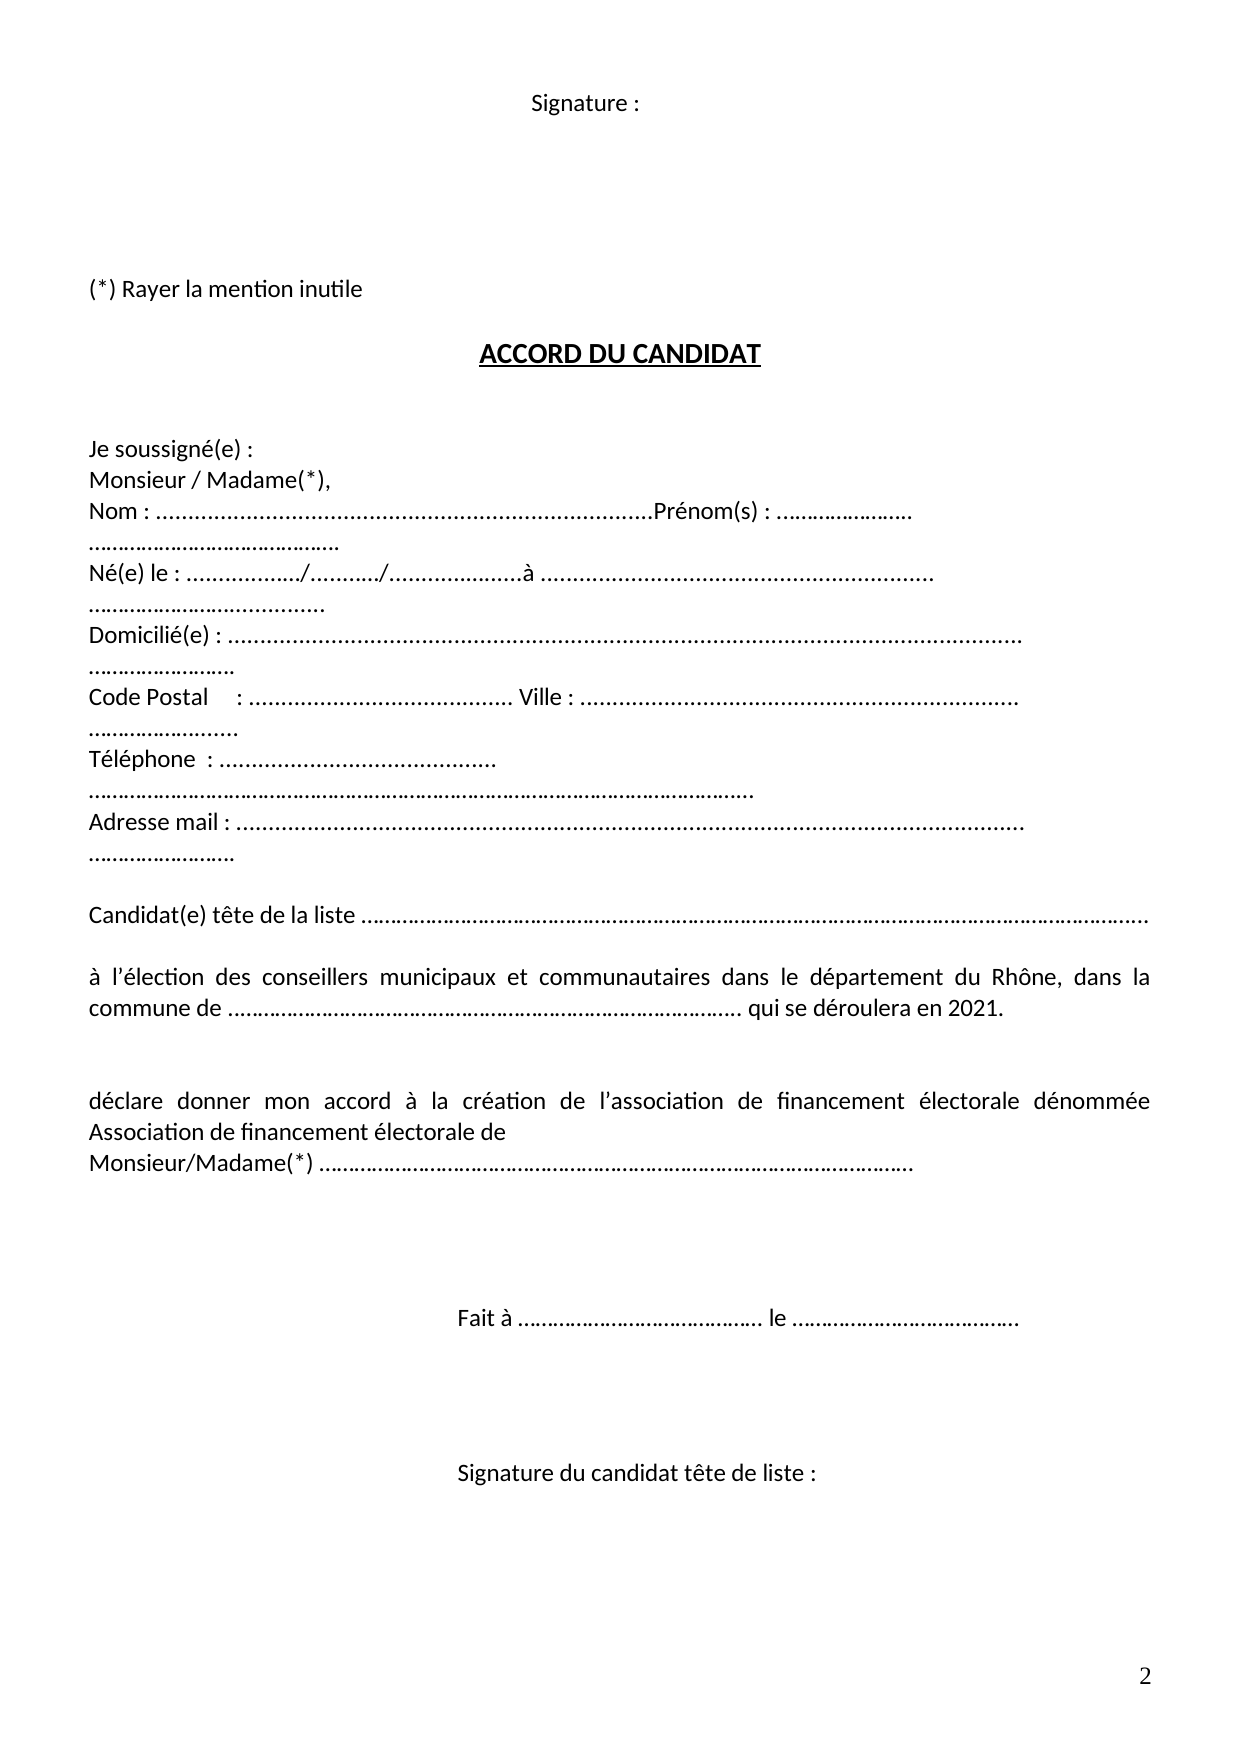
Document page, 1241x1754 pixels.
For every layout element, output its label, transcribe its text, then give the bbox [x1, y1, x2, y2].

text Téléphone : ...........................................…………………………………………………………………………………………………... [89, 743, 1152, 805]
text déclare donner mon accord à la création de l’association de financement électorale dénommée Association de financement électorale de [89, 1085, 1152, 1147]
text Né(e) le : ...............…/........…/............…......à .............................................................……………………............... [89, 557, 1152, 619]
text ACCORD DU CANDIDAT [89, 335, 1152, 371]
text Signature du candidat tête de liste : [89, 1457, 1152, 1488]
text Monsieur/Madame(*) ………………………………………………………………………………………… [89, 1147, 1152, 1178]
text Signature : [89, 87, 1152, 118]
text à l’élection des conseillers municipaux et communautaires dans le département du Rhône, dans la commune de ..………………………………………………………………………….. qui se déroulera en 2021. [89, 961, 1152, 1023]
text Candidat(e) tête de la liste ……………………………………………………………………………………………………………………... [89, 898, 1152, 929]
text Adresse mail : ..........................................................................................................................……………………. [89, 805, 1152, 867]
text Je soussigné(e) : [89, 433, 1152, 464]
text Fait à …………………………………… le ………………………………… [89, 1302, 1152, 1333]
text Nom : .............................................................................Prénom(s) : ...………………..……………………………………. [89, 495, 1152, 557]
text Code Postal : ......................................... Ville : ....................................................................………………....... [89, 681, 1152, 743]
text (*) Rayer la mention inutile [89, 273, 1152, 304]
text Domicilié(e) : ...........................................................................................................................……………………. [89, 619, 1152, 681]
text Monsieur / Madame(*), [89, 464, 1152, 495]
